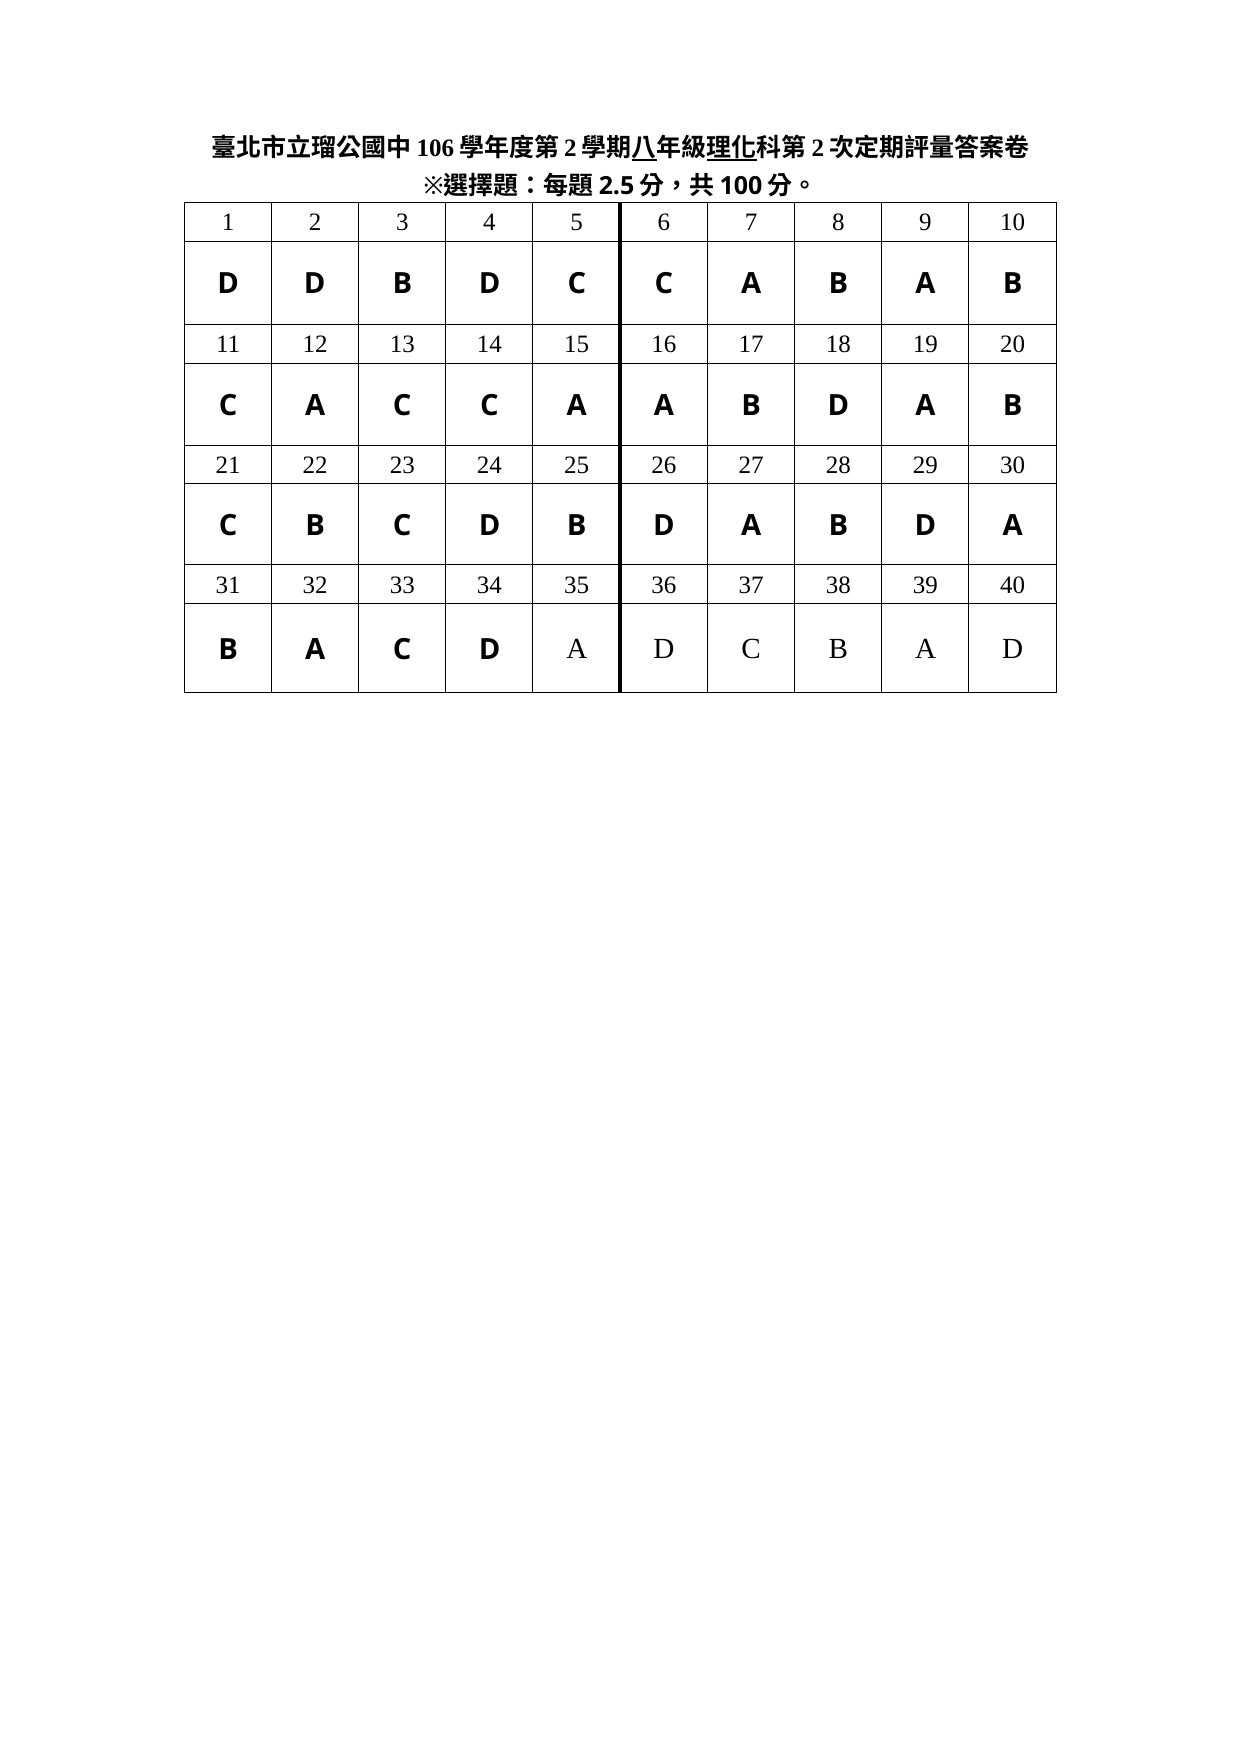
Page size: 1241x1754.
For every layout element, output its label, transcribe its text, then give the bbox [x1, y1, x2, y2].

table_cell D [622, 484, 707, 564]
table_cell A [882, 604, 968, 692]
table_cell B [359, 242, 445, 324]
table_cell 12 [272, 325, 358, 362]
table_header 1 [185, 203, 271, 241]
table_cell C [622, 242, 707, 324]
table_cell D [446, 604, 532, 692]
table_cell A [708, 484, 794, 564]
table_cell A [533, 364, 618, 445]
table_header 5 [533, 203, 618, 241]
table_header 2 [272, 203, 358, 241]
table_cell 36 [622, 565, 707, 603]
table_cell C [359, 364, 445, 445]
table_cell 19 [882, 325, 968, 362]
table_cell 38 [795, 565, 881, 603]
table_header 8 [795, 203, 881, 241]
table_cell B [795, 242, 881, 324]
table_cell A [882, 364, 968, 445]
table_cell A [272, 364, 358, 445]
table_cell 11 [185, 325, 271, 362]
table_cell A [533, 604, 618, 692]
table_cell 13 [359, 325, 445, 362]
table_cell B [969, 242, 1056, 324]
table_cell D [185, 242, 271, 324]
text ※選擇題：每題2.5分，共100分。 [118, 164, 1122, 202]
table_cell 22 [272, 446, 358, 483]
table_cell 20 [969, 325, 1056, 362]
table_cell B [795, 484, 881, 564]
table_cell 16 [622, 325, 707, 362]
table_header 6 [622, 203, 707, 241]
table_cell 23 [359, 446, 445, 483]
table_cell 14 [446, 325, 532, 362]
table_cell 28 [795, 446, 881, 483]
table_cell A [969, 484, 1056, 564]
table_cell D [446, 484, 532, 564]
table_cell D [882, 484, 968, 564]
table_header 7 [708, 203, 794, 241]
table_cell 25 [533, 446, 618, 483]
table_cell 24 [446, 446, 532, 483]
table_cell B [272, 484, 358, 564]
table_cell C [708, 604, 794, 692]
table_cell B [795, 604, 881, 692]
table_cell 35 [533, 565, 618, 603]
table_cell 32 [272, 565, 358, 603]
table_cell D [795, 364, 881, 445]
table_cell B [969, 364, 1056, 445]
table_cell A [882, 242, 968, 324]
table_cell A [272, 604, 358, 692]
table_cell 27 [708, 446, 794, 483]
table_cell A [622, 364, 707, 445]
table_cell 39 [882, 565, 968, 603]
table_cell 40 [969, 565, 1056, 603]
table_cell 15 [533, 325, 618, 362]
table_cell 31 [185, 565, 271, 603]
table_cell 29 [882, 446, 968, 483]
table_cell 33 [359, 565, 445, 603]
table_cell 18 [795, 325, 881, 362]
table_cell 34 [446, 565, 532, 603]
table_header 3 [359, 203, 445, 241]
table_cell D [969, 604, 1056, 692]
text 臺北市立瑠公國中106學年度第2學期八年級理化科第2次定期評量答案卷 [118, 127, 1122, 164]
table_cell 30 [969, 446, 1056, 483]
table_cell C [533, 242, 618, 324]
table_cell C [185, 484, 271, 564]
table_cell C [359, 484, 445, 564]
table_cell C [185, 364, 271, 445]
table_cell A [708, 242, 794, 324]
table_cell 26 [622, 446, 707, 483]
table_cell B [533, 484, 618, 564]
table_header 4 [446, 203, 532, 241]
table_cell 37 [708, 565, 794, 603]
table_cell C [446, 364, 532, 445]
table_header 9 [882, 203, 968, 241]
table_cell C [359, 604, 445, 692]
table_cell 21 [185, 446, 271, 483]
table_header 10 [969, 203, 1056, 241]
table_cell D [272, 242, 358, 324]
table_cell D [622, 604, 707, 692]
table_cell 17 [708, 325, 794, 362]
table_cell D [446, 242, 532, 324]
table_cell B [708, 364, 794, 445]
table_cell B [185, 604, 271, 692]
